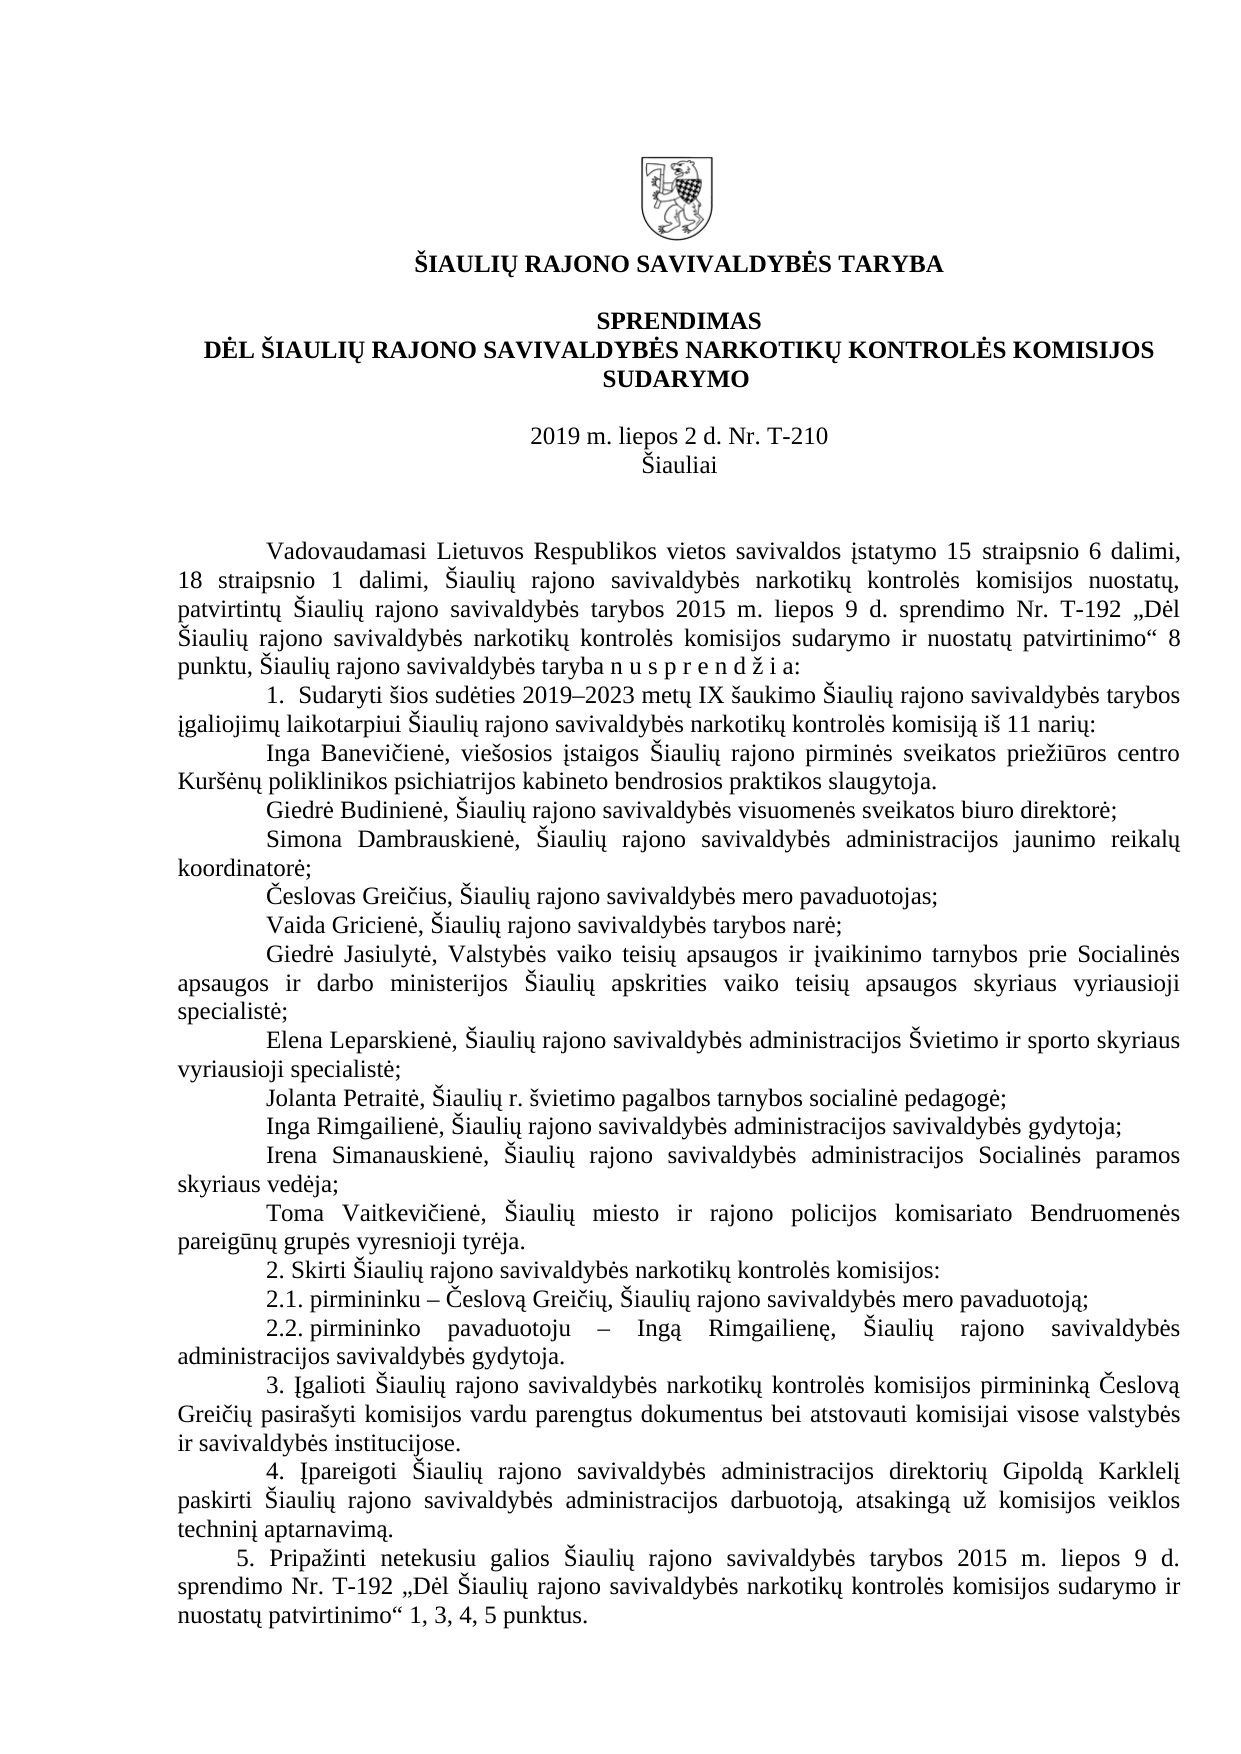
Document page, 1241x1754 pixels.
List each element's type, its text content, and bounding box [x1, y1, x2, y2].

text DĖL ŠIAULIŲ RAJONO SAVIVALDYBĖS NARKOTIKŲ KONTROLĖS KOMISIJOS SUDARYMO [177, 335, 1181, 393]
text Giedrė Jasiulytė, Valstybės vaiko teisių apsaugos ir įvaikinimo tarnybos prie Socialinės apsaugos ir darbo ministerijos Šiaulių apskrities vaiko teisių apsaugos skyriaus vyriausioji specialistė; [177, 939, 1181, 1025]
text Šiauliai [177, 450, 1181, 479]
text 2.2. pirmininko pavaduotoju – Ingą Rimgailienę, Šiaulių rajono savivaldybės administracijos savivaldybės gydytoja. [177, 1313, 1181, 1370]
text 2.1. pirmininku – Česlovą Greičių, Šiaulių rajono savivaldybės mero pavaduotoją; [177, 1284, 1181, 1313]
text 2019 m. liepos 2 d. Nr. T-210 [177, 421, 1181, 450]
text 3. Įgalioti Šiaulių rajono savivaldybės narkotikų kontrolės komisijos pirmininką Česlovą Greičių pasirašyti komisijos vardu parengtus dokumentus bei atstovauti komisijai visose valstybės ir savivaldybės institucijose. [177, 1370, 1181, 1456]
text 4. Įpareigoti Šiaulių rajono savivaldybės administracijos direktorių Gipoldą Karklelį paskirti Šiaulių rajono savivaldybės administracijos darbuotoją, atsakingą už komisijos veiklos techninį aptarnavimą. [177, 1456, 1181, 1543]
text Vadovaudamasi Lietuvos Respublikos vietos savivaldos įstatymo 15 straipsnio 6 dalimi, 18 straipsnio 1 dalimi, Šiaulių rajono savivaldybės narkotikų kontrolės komisijos nuostatų, patvirtintų Šiaulių rajono savivaldybės tarybos 2015 m. liepos 9 d. sprendimo Nr. T-192 „Dėl Šiaulių rajono savivaldybės narkotikų kontrolės komisijos sudarymo ir nuostatų patvirtinimo“ 8 punktu, Šiaulių rajono savivaldybės taryba n u s p r e n d ž i a: [177, 536, 1181, 680]
text Jolanta Petraitė, Šiaulių r. švietimo pagalbos tarnybos socialinė pedagogė; [177, 1083, 1181, 1111]
text Elena Leparskienė, Šiaulių rajono savivaldybės administracijos Švietimo ir sporto skyriaus vyriausioji specialistė; [177, 1025, 1181, 1083]
text Giedrė Budinienė, Šiaulių rajono savivaldybės visuomenės sveikatos biuro direktorė; [177, 795, 1181, 824]
text Irena Simanauskienė, Šiaulių rajono savivaldybės administracijos Socialinės paramos skyriaus vedėja; [177, 1140, 1181, 1198]
text Toma Vaitkevičienė, Šiaulių miesto ir rajono policijos komisariato Bendruomenės pareigūnų grupės vyresnioji tyrėja. [177, 1198, 1181, 1255]
text Simona Dambrauskienė, Šiaulių rajono savivaldybės administracijos jaunimo reikalų koordinatorė; [177, 824, 1181, 881]
text Vaida Gricienė, Šiaulių rajono savivaldybės tarybos narė; [177, 910, 1181, 939]
text Česlovas Greičius, Šiaulių rajono savivaldybės mero pavaduotojas; [177, 881, 1181, 910]
text Inga Banevičienė, viešosios įstaigos Šiaulių rajono pirminės sveikatos priežiūros centro Kuršėnų poliklinikos psichiatrijos kabineto bendrosios praktikos slaugytoja. [177, 738, 1181, 795]
text 5. Pripažinti netekusiu galios Šiaulių rajono savivaldybės tarybos 2015 m. liepos 9 d. sprendimo Nr. T-192 „Dėl Šiaulių rajono savivaldybės narkotikų kontrolės komisijos sudarymo ir nuostatų patvirtinimo“ 1, 3, 4, 5 punktus. [177, 1543, 1181, 1629]
text Inga Rimgailienė, Šiaulių rajono savivaldybės administracijos savivaldybės gydytoja; [177, 1111, 1181, 1140]
text 1. Sudaryti šios sudėties 2019–2023 metų IX šaukimo Šiaulių rajono savivaldybės tarybos įgaliojimų laikotarpiui Šiaulių rajono savivaldybės narkotikų kontrolės komisiją iš 11 narių: [177, 680, 1181, 738]
text ŠIAULIŲ RAJONO SAVIVALDYBĖS TARYBA [177, 249, 1181, 278]
text 2. Skirti Šiaulių rajono savivaldybės narkotikų kontrolės komisijos: [177, 1255, 1181, 1284]
text SPRENDIMAS [177, 306, 1181, 335]
